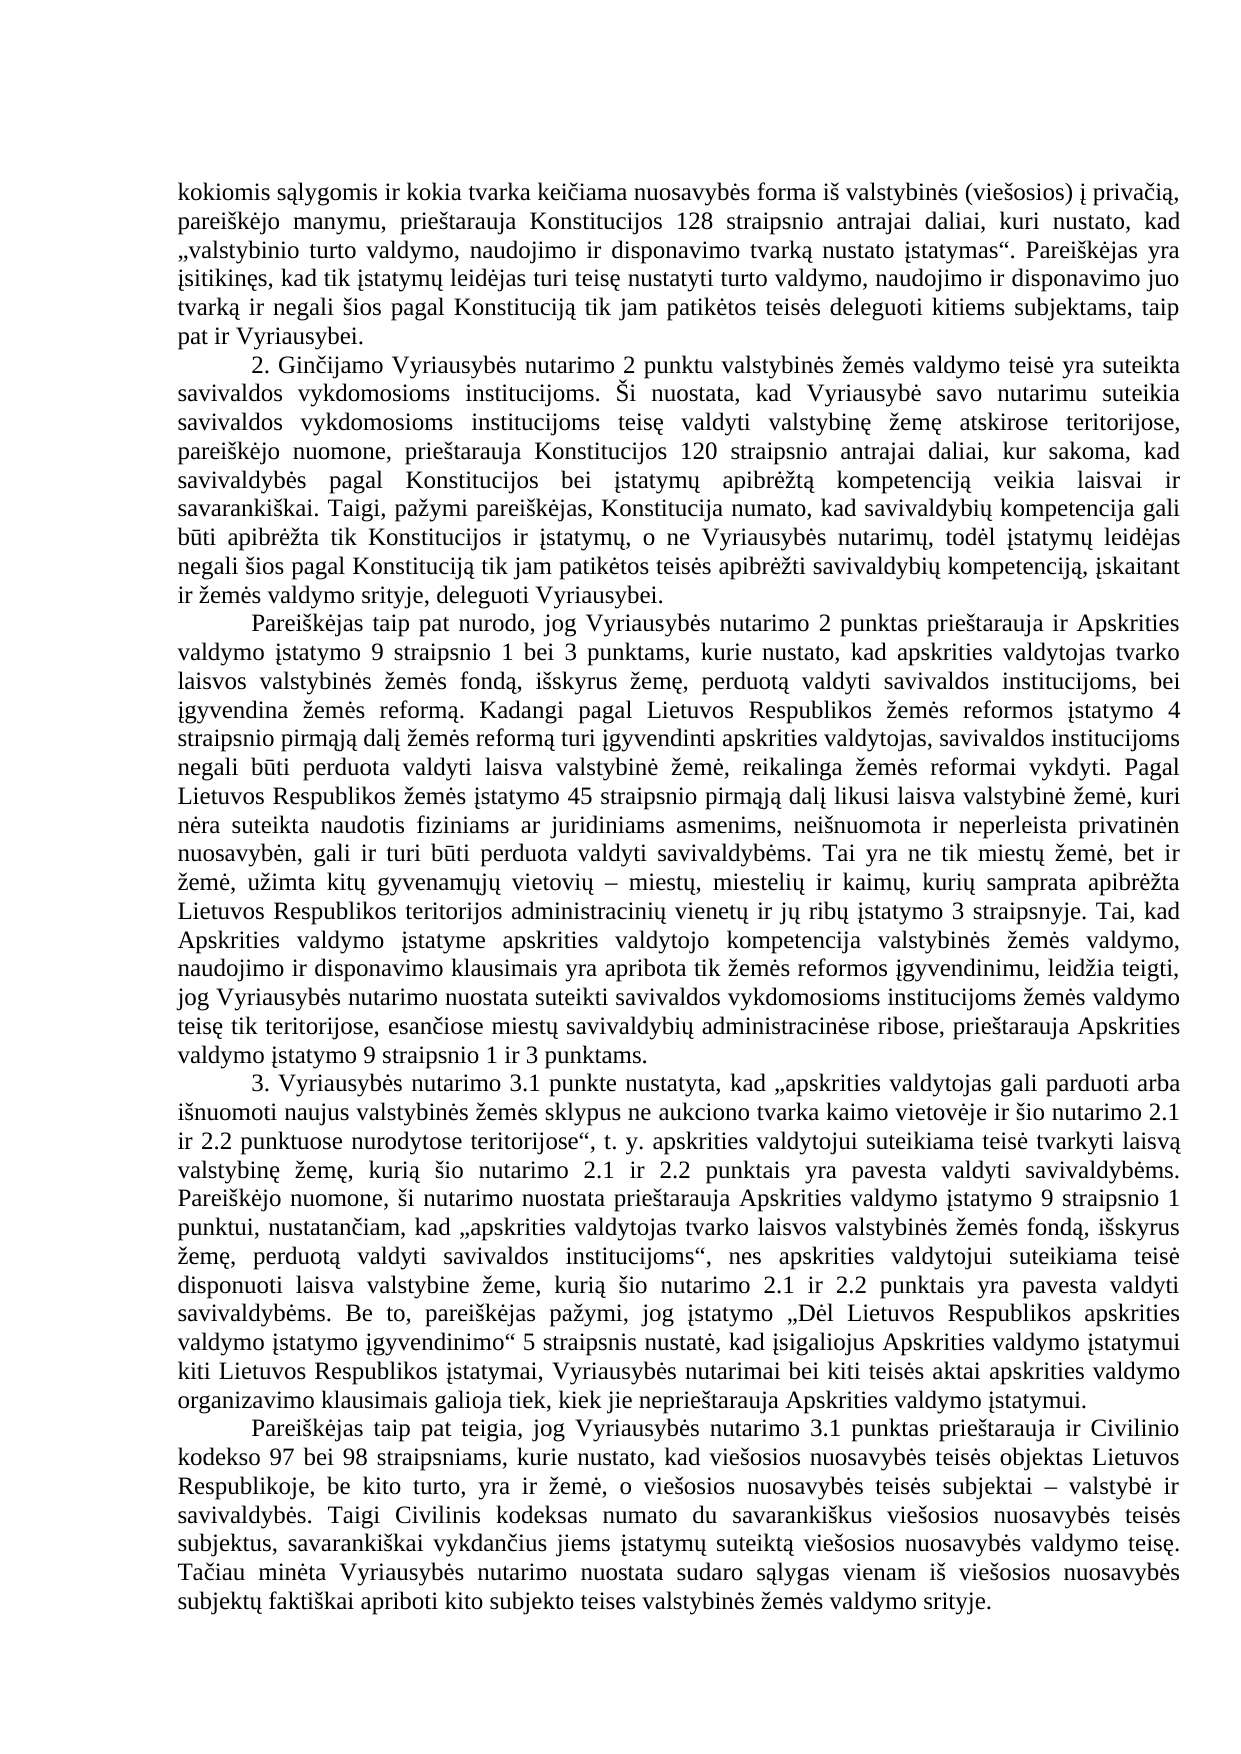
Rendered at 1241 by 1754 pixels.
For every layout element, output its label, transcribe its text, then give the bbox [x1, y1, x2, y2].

text Pareiškėjas taip pat nurodo, jog Vyriausybės nutarimo 2 punktas prieštarauja ir Apskrities valdymo įstatymo 9 straipsnio 1 bei 3 punktams, kurie nustato, kad apskrities valdytojas tvarko laisvos valstybinės žemės fondą, išskyrus žemę, perduotą valdyti savivaldos institucijoms, bei įgyvendina žemės reformą. Kadangi pagal Lietuvos Respublikos žemės reformos įstatymo 4 straipsnio pirmąją dalį žemės reformą turi įgyvendinti apskrities valdytojas, savivaldos institucijoms negali būti perduota valdyti laisva valstybinė žemė, reikalinga žemės reformai vykdyti. Pagal Lietuvos Respublikos žemės įstatymo 45 straipsnio pirmąją dalį likusi laisva valstybinė žemė, kuri nėra suteikta naudotis fiziniams ar juridiniams asmenims, neišnuomota ir neperleista privatinėn nuosavybėn, gali ir turi būti perduota valdyti savivaldybėms. Tai yra ne tik miestų žemė, bet ir žemė, užimta kitų gyvenamųjų vietovių – miestų, miestelių ir kaimų, kurių samprata apibrėžta Lietuvos Respublikos teritorijos administracinių vienetų ir jų ribų įstatymo 3 straipsnyje. Tai, kad Apskrities valdymo įstatyme apskrities valdytojo kompetencija valstybinės žemės valdymo, naudojimo ir disponavimo klausimais yra apribota tik žemės reformos įgyvendinimu, leidžia teigti, jog Vyriausybės nutarimo nuostata suteikti savivaldos vykdomosioms institucijoms žemės valdymo teisę tik teritorijose, esančiose miestų savivaldybių administracinėse ribose, prieštarauja Apskrities valdymo įstatymo 9 straipsnio 1 ir 3 punktams. [177, 608, 1181, 1068]
text Pareiškėjas taip pat teigia, jog Vyriausybės nutarimo 3.1 punktas prieštarauja ir Civilinio kodekso 97 bei 98 straipsniams, kurie nustato, kad viešosios nuosavybės teisės objektas Lietuvos Respublikoje, be kito turto, yra ir žemė, o viešosios nuosavybės teisės subjektai – valstybė ir savivaldybės. Taigi Civilinis kodeksas numato du savarankiškus viešosios nuosavybės teisės subjektus, savarankiškai vykdančius jiems įstatymų suteiktą viešosios nuosavybės valdymo teisę. Tačiau minėta Vyriausybės nutarimo nuostata sudaro sąlygas vienam iš viešosios nuosavybės subjektų faktiškai apriboti kito subjekto teises valstybinės žemės valdymo srityje. [177, 1413, 1181, 1615]
text 3. Vyriausybės nutarimo 3.1 punkte nustatyta, kad „apskrities valdytojas gali parduoti arba išnuomoti naujus valstybinės žemės sklypus ne aukciono tvarka kaimo vietovėje ir šio nutarimo 2.1 ir 2.2 punktuose nurodytose teritorijose“, t. y. apskrities valdytojui suteikiama teisė tvarkyti laisvą valstybinę žemę, kurią šio nutarimo 2.1 ir 2.2 punktais yra pavesta valdyti savivaldybėms. Pareiškėjo nuomone, ši nutarimo nuostata prieštarauja Apskrities valdymo įstatymo 9 straipsnio 1 punktui, nustatančiam, kad „apskrities valdytojas tvarko laisvos valstybinės žemės fondą, išskyrus žemę, perduotą valdyti savivaldos institucijoms“, nes apskrities valdytojui suteikiama teisė disponuoti laisva valstybine žeme, kurią šio nutarimo 2.1 ir 2.2 punktais yra pavesta valdyti savivaldybėms. Be to, pareiškėjas pažymi, jog įstatymo „Dėl Lietuvos Respublikos apskrities valdymo įstatymo įgyvendinimo“ 5 straipsnis nustatė, kad įsigaliojus Apskrities valdymo įstatymui kiti Lietuvos Respublikos įstatymai, Vyriausybės nutarimai bei kiti teisės aktai apskrities valdymo organizavimo klausimais galioja tiek, kiek jie neprieštarauja Apskrities valdymo įstatymui. [177, 1068, 1181, 1413]
text kokiomis sąlygomis ir kokia tvarka keičiama nuosavybės forma iš valstybinės (viešosios) į privačią, pareiškėjo manymu, prieštarauja Konstitucijos 128 straipsnio antrajai daliai, kuri nustato, kad „valstybinio turto valdymo, naudojimo ir disponavimo tvarką nustato įstatymas“. Pareiškėjas yra įsitikinęs, kad tik įstatymų leidėjas turi teisę nustatyti turto valdymo, naudojimo ir disponavimo juo tvarką ir negali šios pagal Konstituciją tik jam patikėtos teisės deleguoti kitiems subjektams, taip pat ir Vyriausybei. [177, 177, 1181, 350]
text 2. Ginčijamo Vyriausybės nutarimo 2 punktu valstybinės žemės valdymo teisė yra suteikta savivaldos vykdomosioms institucijoms. Ši nuostata, kad Vyriausybė savo nutarimu suteikia savivaldos vykdomosioms institucijoms teisę valdyti valstybinę žemę atskirose teritorijose, pareiškėjo nuomone, prieštarauja Konstitucijos 120 straipsnio antrajai daliai, kur sakoma, kad savivaldybės pagal Konstitucijos bei įstatymų apibrėžtą kompetenciją veikia laisvai ir savarankiškai. Taigi, pažymi pareiškėjas, Konstitucija numato, kad savivaldybių kompetencija gali būti apibrėžta tik Konstitucijos ir įstatymų, o ne Vyriausybės nutarimų, todėl įstatymų leidėjas negali šios pagal Konstituciją tik jam patikėtos teisės apibrėžti savivaldybių kompetenciją, įskaitant ir žemės valdymo srityje, deleguoti Vyriausybei. [177, 350, 1181, 608]
